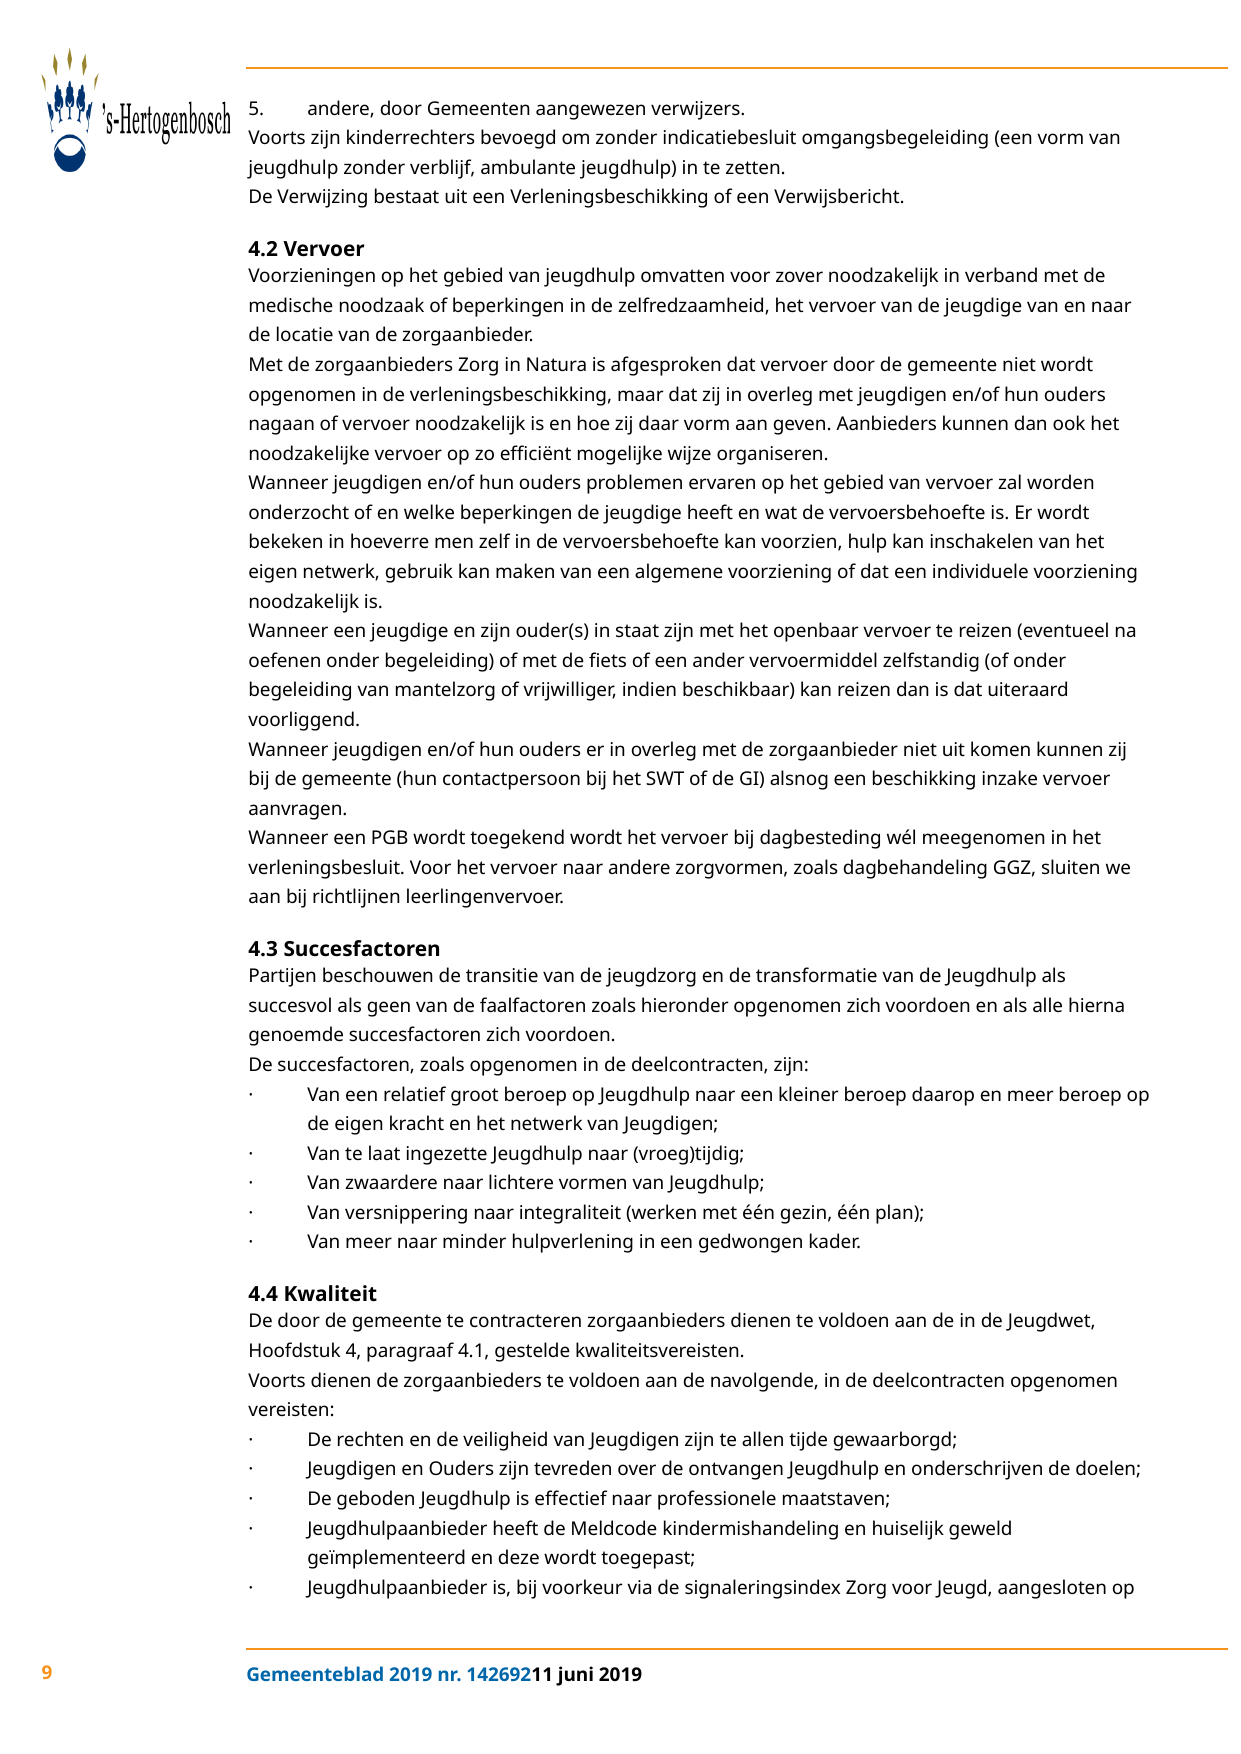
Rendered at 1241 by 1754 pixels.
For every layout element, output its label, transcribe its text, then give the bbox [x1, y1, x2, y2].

list Jeugdigen en Ouders zijn tevreden over de ontvangen Jeugdhulp en onderschrijven de doelen; [248, 1456, 1152, 1481]
list Van zwaardere naar lichtere vormen van Jeugdhulp; [248, 1169, 1152, 1195]
text Voorts zijn kinderrechters bevoegd om zonder indicatiebesluit omgangsbegeleiding (een vorm van jeugdhulp zonder verblijf, ambulante jeugdhulp) in te zetten. [248, 124, 1152, 180]
text Voorzieningen op het gebied van jeugdhulp omvatten voor zover noodzakelijk in verband met de medische noodzaak of beperkingen in de zelfredzaamheid, het vervoer van de jeugdige van en naar de locatie van de zorgaanbieder. [248, 262, 1152, 347]
picture [41, 47, 231, 172]
text 4.4 Kwaliteit [248, 1279, 1152, 1308]
text Wanneer een jeugdige en zijn ouder(s) in staat zijn met het openbaar vervoer te reizen (eventueel na oefenen onder begeleiding) of met de fiets of een ander vervoermiddel zelfstandig (of onder begeleiding van mantelzorg of vrijwilliger, indien beschikbaar) kan reizen dan is dat uiteraard voorliggend. [248, 617, 1152, 732]
text De door de gemeente te contracteren zorgaanbieders dienen te voldoen aan de in de Jeugdwet, Hoofdstuk 4, paragraaf 4.1, gestelde kwaliteitsvereisten. [248, 1308, 1152, 1363]
text Voorts dienen de zorgaanbieders te voldoen aan de navolgende, in de deelcontracten opgenomen vereisten: [248, 1367, 1152, 1422]
text Wanneer een PGB wordt toegekend wordt het vervoer bij dagbesteding wél meegenomen in het verleningsbesluit. Voor het vervoer naar andere zorgvormen, zoals dagbehandeling GGZ, sluiten we aan bij richtlijnen leerlingenvervoer. [248, 824, 1152, 909]
text Partijen beschouwen de transitie van de jeugdzorg en de transformatie van de Jeugdhulp als succesvol als geen van de faalfactoren zoals hieronder opgenomen zich voordoen en als alle hierna genoemde succesfactoren zich voordoen. [248, 962, 1152, 1047]
list Van meer naar minder hulpverlening in een gedwongen kader. [248, 1229, 1152, 1254]
list De rechten en de veiligheid van Jeugdigen zijn te allen tijde gewaarborgd; [248, 1426, 1152, 1452]
text Wanneer jeugdigen en/of hun ouders er in overleg met de zorgaanbieder niet uit komen kunnen zij bij de gemeente (hun contactpersoon bij het SWT of de GI) alsnog een beschikking inzake vervoer aanvragen. [248, 736, 1152, 821]
text De succesfactoren, zoals opgenomen in de deelcontracten, zijn: [248, 1051, 1152, 1077]
text 4.3 Succesfactoren [248, 934, 1152, 962]
text De Verwijzing bestaat uit een Verleningsbeschikking of een Verwijsbericht. [248, 183, 1152, 209]
text 4.2 Vervoer [248, 234, 1152, 262]
list De geboden Jeugdhulp is effectief naar professionele maatstaven; [248, 1485, 1152, 1511]
list Jeugdhulpaanbieder heeft de Meldcode kindermishandeling en huiselijk geweld geïmplementeerd en deze wordt toegepast; [248, 1515, 1152, 1570]
text Met de zorgaanbieders Zorg in Natura is afgesproken dat vervoer door de gemeente niet wordt opgenomen in de verleningsbeschikking, maar dat zij in overleg met jeugdigen en/of hun ouders nagaan of vervoer noodzakelijk is en hoe zij daar vorm aan geven. Aanbieders kunnen dan ook het noodzakelijke vervoer op zo efficiënt mogelijke wijze organiseren. [248, 351, 1152, 466]
list Van versnippering naar integraliteit (werken met één gezin, één plan); [248, 1199, 1152, 1225]
list Jeugdhulpaanbieder is, bij voorkeur via de signaleringsindex Zorg voor Jeugd, aangesloten op [248, 1574, 1152, 1599]
list Van te laat ingezette Jeugdhulp naar (vroeg)tijdig; [248, 1140, 1152, 1166]
list Van een relatief groot beroep op Jeugdhulp naar een kleiner beroep daarop en meer beroep op de eigen kracht en het netwerk van Jeugdigen; [248, 1081, 1152, 1136]
list andere, door Gemeenten aangewezen verwijzers. [248, 95, 1152, 121]
text Wanneer jeugdigen en/of hun ouders problemen ervaren op het gebied van vervoer zal worden onderzocht of en welke beperkingen de jeugdige heeft en wat de vervoersbehoefte is. Er wordt bekeken in hoeverre men zelf in de vervoersbehoefte kan voorzien, hulp kan inschakelen van het eigen netwerk, gebruik kan maken van een algemene voorziening of dat een individuele voorziening noodzakelijk is. [248, 469, 1152, 613]
